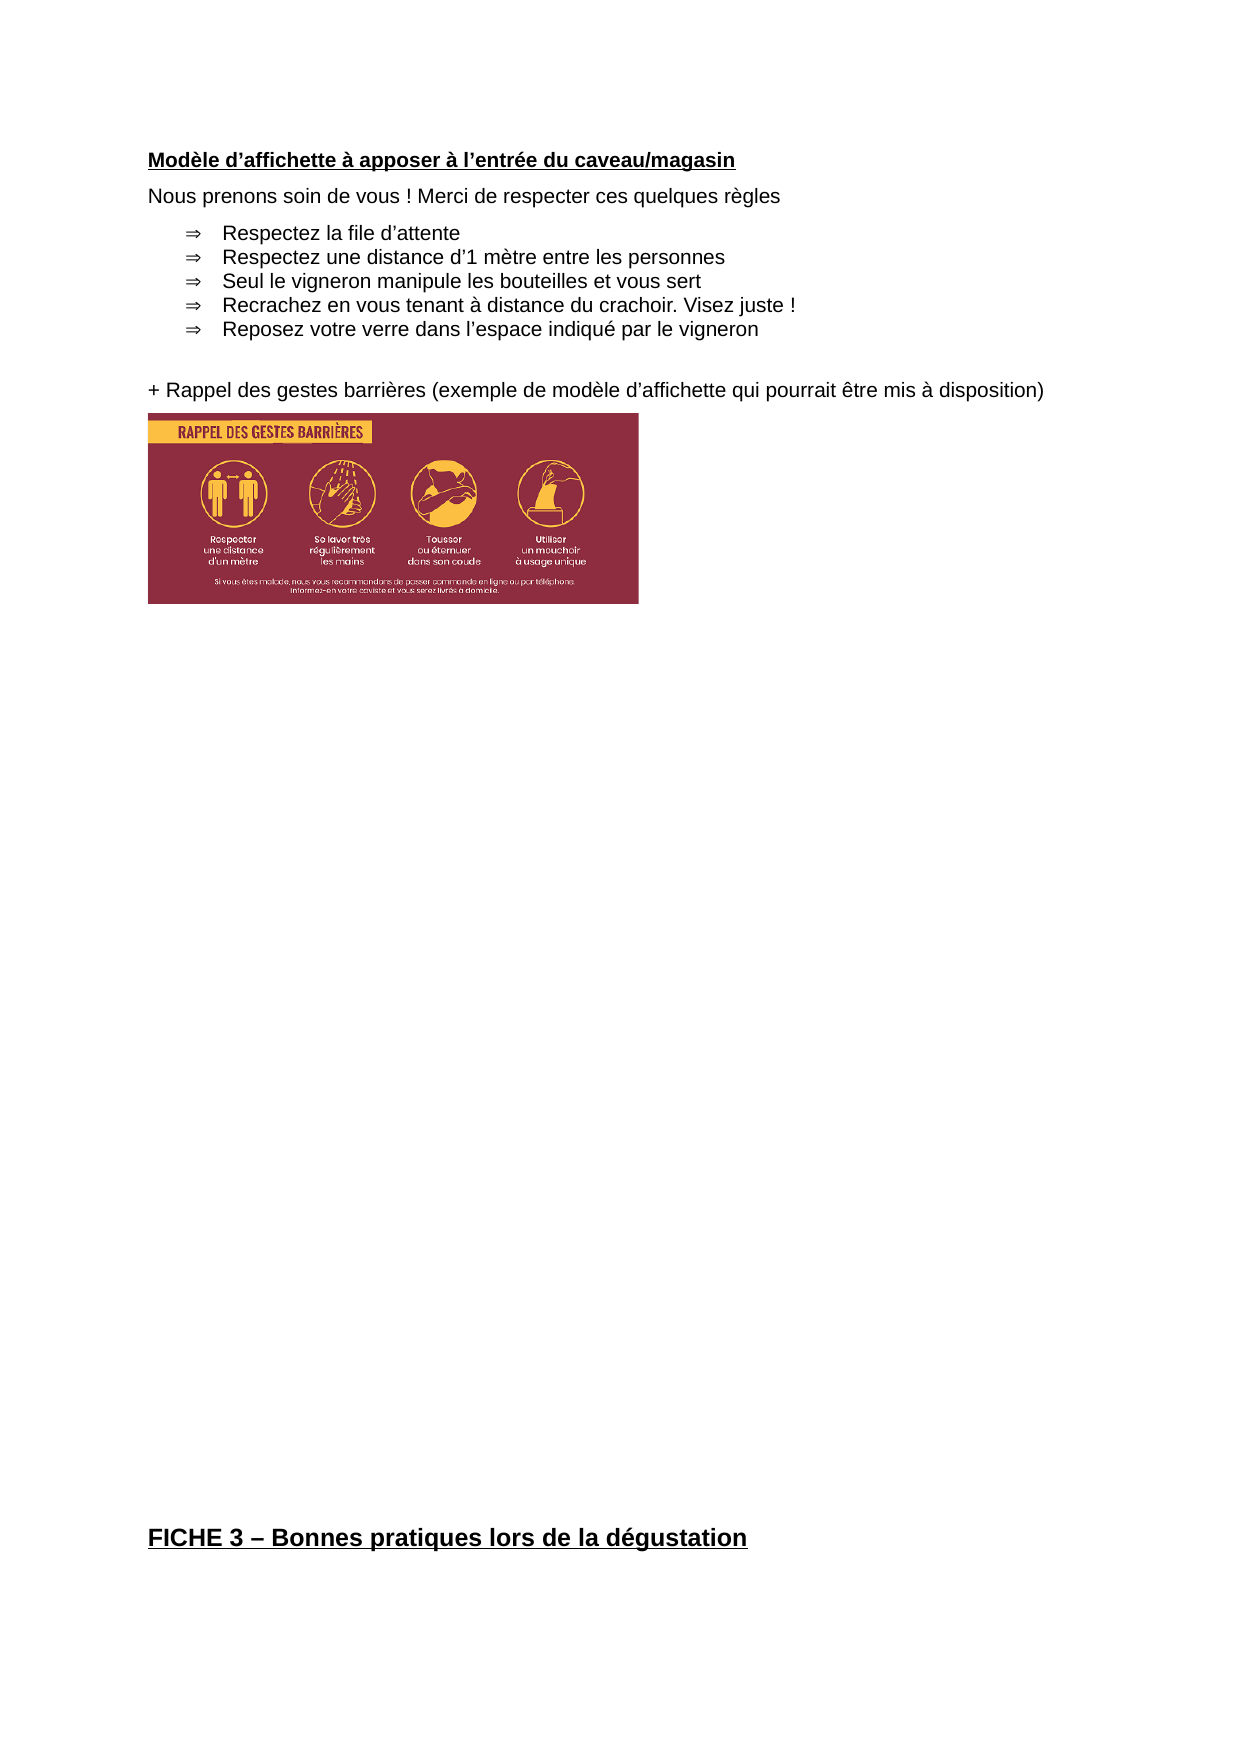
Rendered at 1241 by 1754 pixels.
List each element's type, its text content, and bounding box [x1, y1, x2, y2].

text Nous prenons soin de vous ! Merci de respecter ces quelques règles [148, 184, 1093, 208]
text FICHE 3 – Bonnes pratiques lors de la dégustation [148, 1523, 1093, 1552]
list Seul le vigneron manipule les bouteilles et vous sert [185, 269, 1093, 293]
list Recrachez en vous tenant à distance du crachoir. Visez juste ! [185, 293, 1093, 317]
list Reposez votre verre dans l’espace indiqué par le vigneron [185, 317, 1093, 341]
list Respectez la file d’attente [185, 221, 1093, 245]
list Respectez une distance d’1 mètre entre les personnes [185, 245, 1093, 269]
text Modèle d’affichette à apposer à l’entrée du caveau/magasin [148, 148, 1093, 172]
picture [147, 413, 639, 604]
text + Rappel des gestes barrières (exemple de modèle d’affichette qui pourrait être mis à disposition) [148, 377, 1093, 401]
